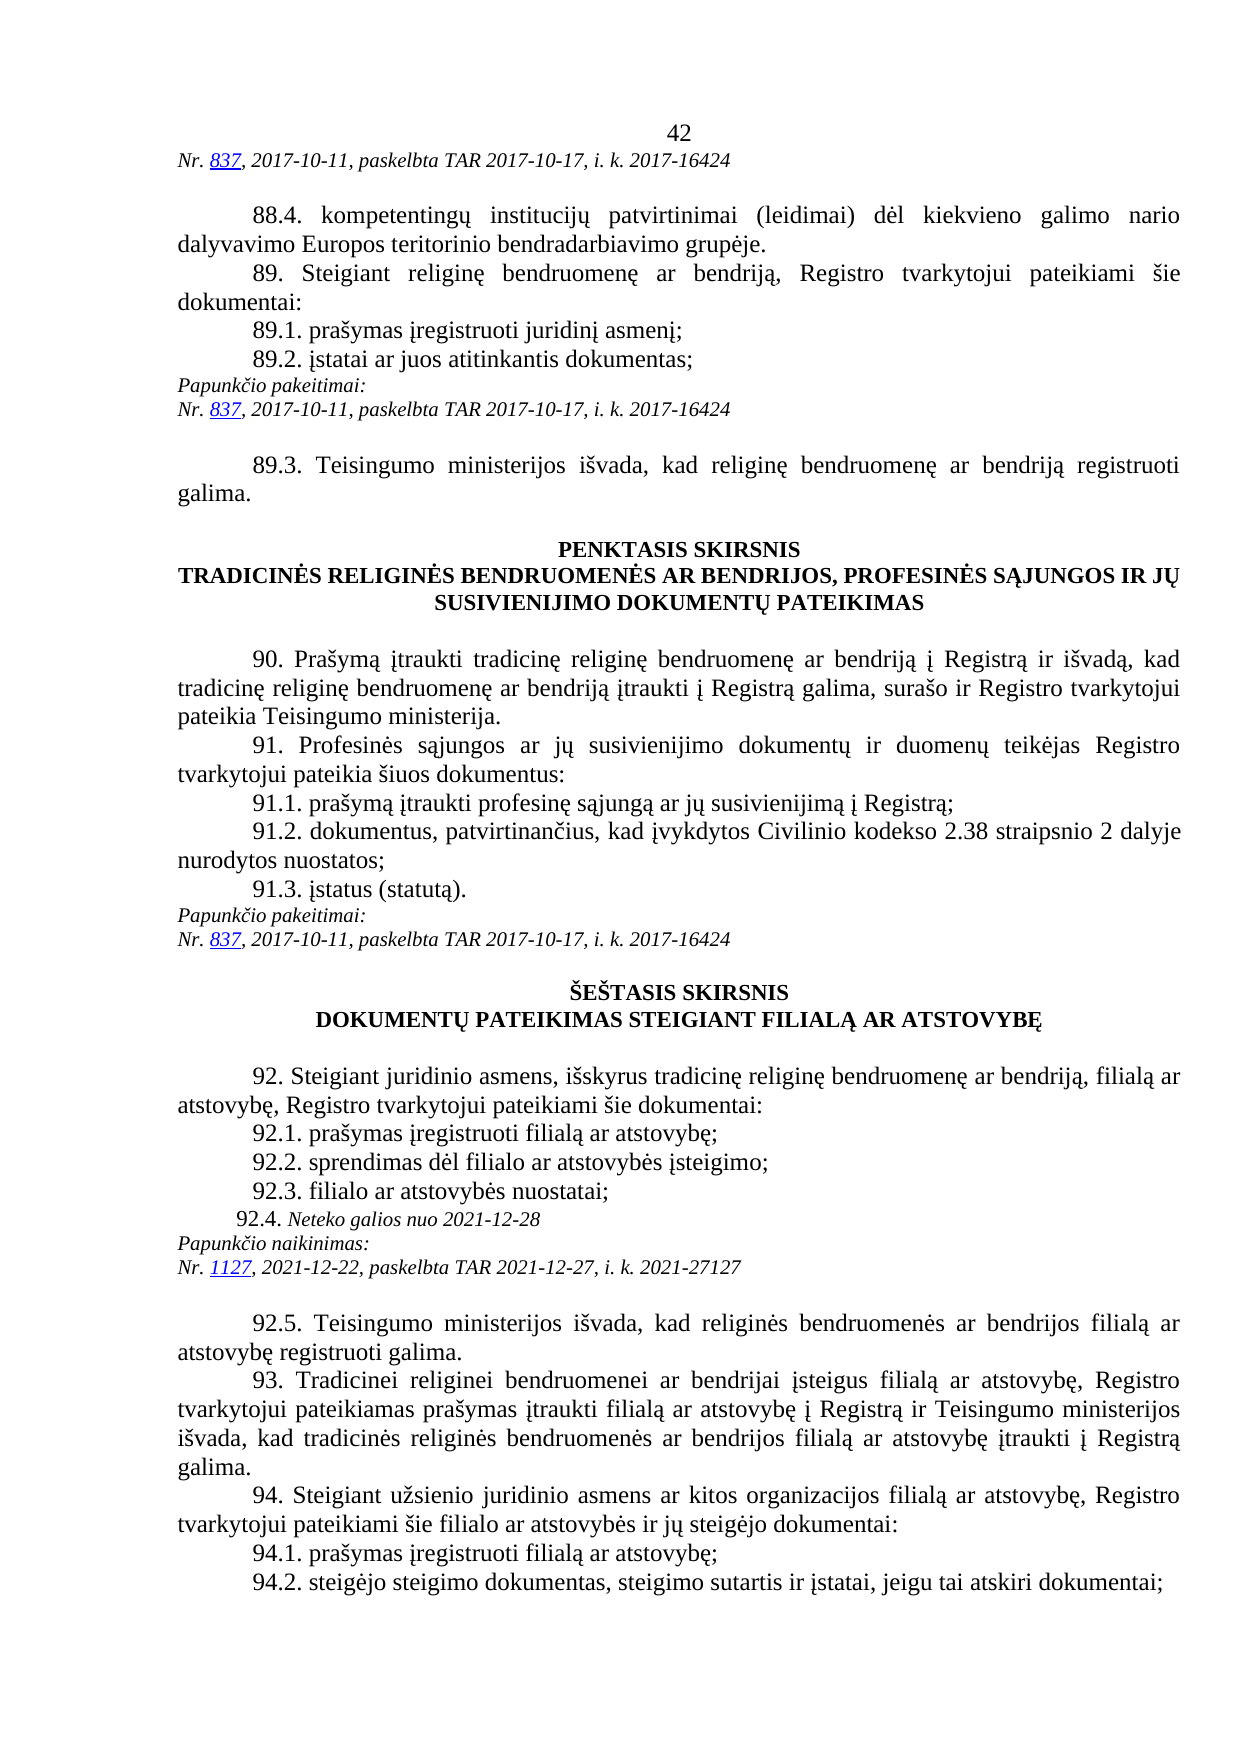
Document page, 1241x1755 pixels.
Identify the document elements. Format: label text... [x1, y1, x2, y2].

text 88.4. kompetentingų institucijų patvirtinimai (leidimai) dėl kiekvieno galimo nario dalyvavimo Europos teritorinio bendradarbiavimo grupėje. [177, 200, 1181, 258]
text 92.5. Teisingumo ministerijos išvada, kad religinės bendruomenės ar bendrijos filialą ar atstovybę registruoti galima. [177, 1308, 1181, 1365]
text ŠEŠTASIS SKIRSNIS [177, 979, 1181, 1006]
text 91.2. dokumentus, patvirtinančius, kad įvykdytos Civilinio kodekso 2.38 straipsnio 2 dalyje nurodytos nuostatos; [177, 816, 1181, 874]
text Nr. 837, 2017-10-11, paskelbta TAR 2017-10-17, i. k. 2017-16424 [177, 397, 1181, 421]
text 92.1. prašymas įregistruoti filialą ar atstovybę; [177, 1118, 1181, 1147]
text 89. Steigiant religinę bendruomenę ar bendriją, Registro tvarkytojui pateikiami šie dokumentai: [177, 258, 1181, 315]
text 94.2. steigėjo steigimo dokumentas, steigimo sutartis ir įstatai, jeigu tai atskiri dokumentai; [177, 1567, 1181, 1595]
text Nr. 837, 2017-10-11, paskelbta TAR 2017-10-17, i. k. 2017-16424 [177, 927, 1181, 951]
text Papunkčio naikinimas: [177, 1231, 1181, 1255]
text 94.1. prašymas įregistruoti filialą ar atstovybę; [177, 1538, 1181, 1567]
text DOKUMENTŲ PATEIKIMAS STEIGIANT FILIALĄ AR ATSTOVYBĘ [177, 1006, 1181, 1032]
text PENKTASIS SKIRSNIS [177, 536, 1181, 562]
text 91. Profesinės sąjungos ar jų susivienijimo dokumentų ir duomenų teikėjas Registro tvarkytojui pateikia šiuos dokumentus: [177, 730, 1181, 788]
text 89.1. prašymas įregistruoti juridinį asmenį; [177, 315, 1181, 344]
text TRADICINĖS RELIGINĖS BENDRUOMENĖS AR BENDRIJOS, PROFESINĖS SĄJUNGOS IR JŲ SUSIVIENIJIMO DOKUMENTŲ PATEIKIMAS [177, 562, 1181, 615]
text 94. Steigiant užsienio juridinio asmens ar kitos organizacijos filialą ar atstovybę, Registro tvarkytojui pateikiami šie filialo ar atstovybės ir jų steigėjo dokumentai: [177, 1480, 1181, 1538]
text 92.4. Neteko galios nuo 2021-12-28 [177, 1205, 1181, 1231]
text 92. Steigiant juridinio asmens, išskyrus tradicinę religinę bendruomenę ar bendriją, filialą ar atstovybę, Registro tvarkytojui pateikiami šie dokumentai: [177, 1061, 1181, 1118]
text Papunkčio pakeitimai: [177, 903, 1181, 927]
text Nr. 837, 2017-10-11, paskelbta TAR 2017-10-17, i. k. 2017-16424 [177, 148, 1181, 172]
text 93. Tradicinei religinei bendruomenei ar bendrijai įsteigus filialą ar atstovybę, Registro tvarkytojui pateikiamas prašymas įtraukti filialą ar atstovybę į Registrą ir Teisingumo ministerijos išvada, kad tradicinės religinės bendruomenės ar bendrijos filialą ar atstovybę įtraukti į Registrą galima. [177, 1365, 1181, 1480]
text 92.2. sprendimas dėl filialo ar atstovybės įsteigimo; [177, 1147, 1181, 1176]
text Papunkčio pakeitimai: [177, 373, 1181, 397]
text 92.3. filialo ar atstovybės nuostatai; [177, 1176, 1181, 1205]
text 91.3. įstatus (statutą). [177, 874, 1181, 903]
text 89.3. Teisingumo ministerijos išvada, kad religinę bendruomenę ar bendriją registruoti galima. [177, 450, 1181, 507]
text Nr. 1127, 2021-12-22, paskelbta TAR 2021-12-27, i. k. 2021-27127 [177, 1255, 1181, 1279]
text 90. Prašymą įtraukti tradicinę religinę bendruomenę ar bendriją į Registrą ir išvadą, kad tradicinę religinę bendruomenę ar bendriją įtraukti į Registrą galima, surašo ir Registro tvarkytojui pateikia Teisingumo ministerija. [177, 644, 1181, 730]
text 91.1. prašymą įtraukti profesinę sąjungą ar jų susivienijimą į Registrą; [177, 788, 1181, 816]
text 89.2. įstatai ar juos atitinkantis dokumentas; [177, 344, 1181, 373]
